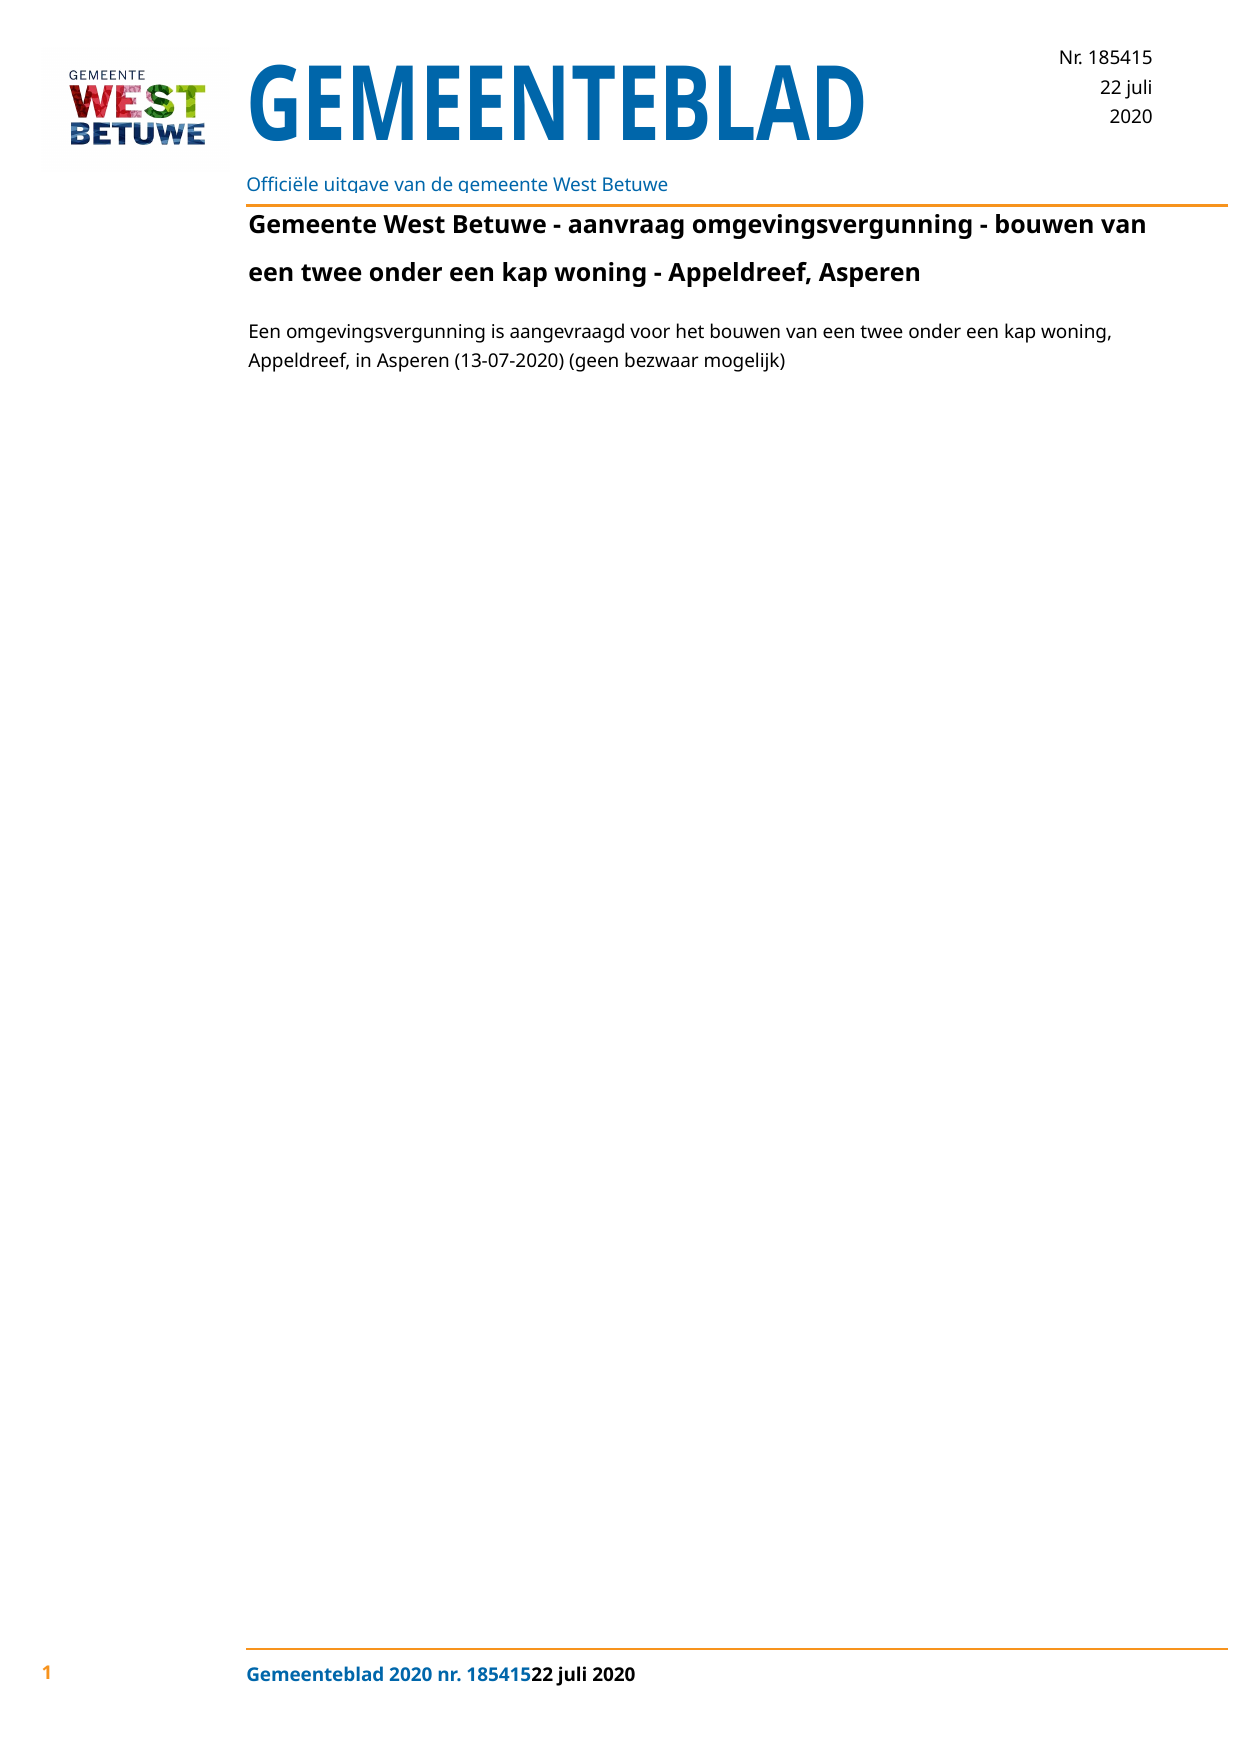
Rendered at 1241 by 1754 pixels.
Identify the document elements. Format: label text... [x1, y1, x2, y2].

picture [41, 47, 231, 172]
text Een omgevingsvergunning is aangevraagd voor het bouwen van een twee onder een kap woning, Appeldreef, in Asperen (13-07-2020) (geen bezwaar mogelijk) [248, 318, 1152, 373]
text Gemeente West Betuwe - aanvraag omgevingsvergunning - bouwen van een twee onder een kap woning - Appeldreef, Asperen [248, 207, 1152, 288]
